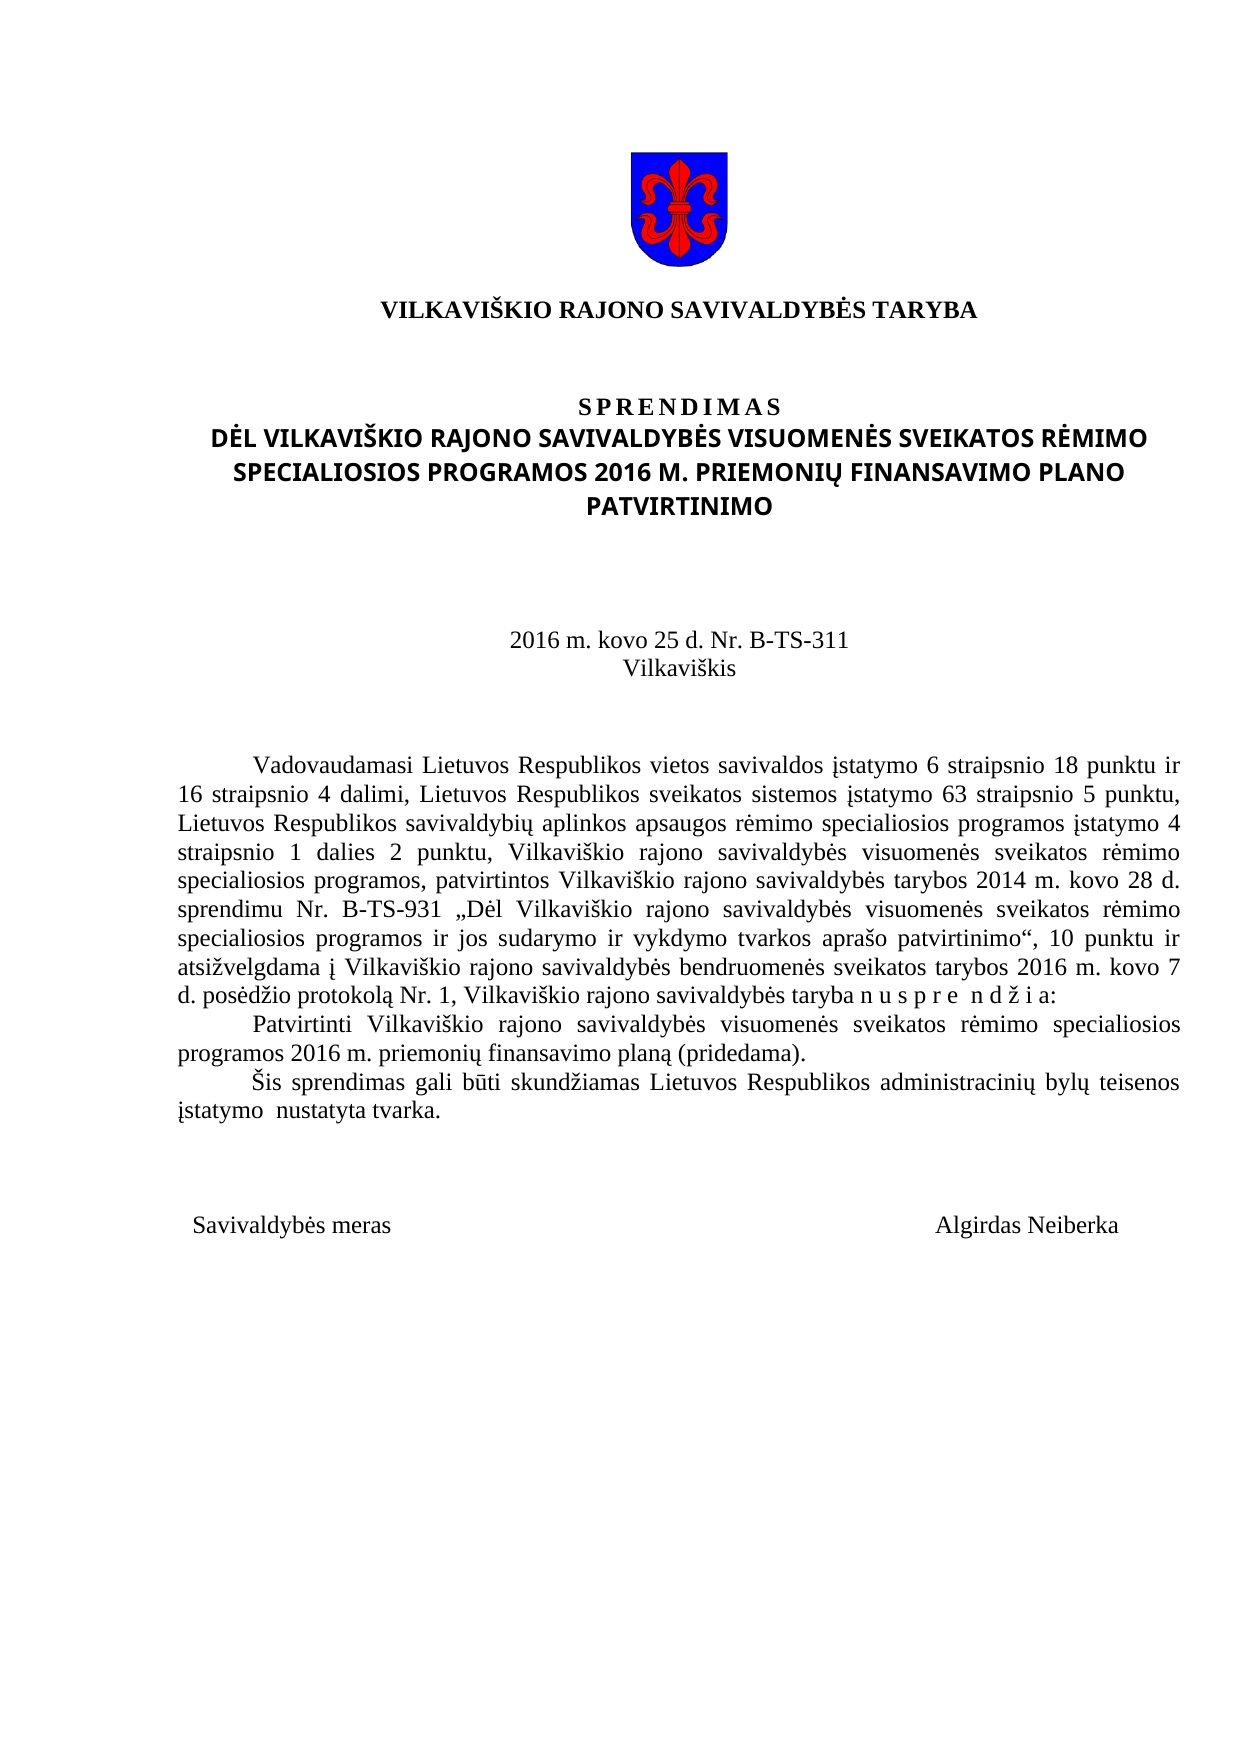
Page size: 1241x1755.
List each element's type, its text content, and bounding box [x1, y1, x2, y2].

text Vilkaviškis [177, 653, 1181, 682]
text Šis sprendimas gali būti skundžiamas Lietuvos Respublikos administracinių bylų teisenos įstatymo nustatyta tvarka. [177, 1067, 1181, 1124]
text Dėl VILKAVIŠKIO RAJONO SAVIVALDYBĖS visuomenės sveikatos rėmimo specialiosios programos 2016 M. PRIEMONIŲ FINANSAVIMO PLANO PATVIRTINIMO [177, 420, 1181, 522]
text Vadovaudamasi Lietuvos Respublikos vietos savivaldos įstatymo 6 straipsnio 18 punktu ir 16 straipsnio 4 dalimi, Lietuvos Respublikos sveikatos sistemos įstatymo 63 straipsnio 5 punktu, Lietuvos Respublikos savivaldybių aplinkos apsaugos rėmimo specialiosios programos įstatymo 4 straipsnio 1 dalies 2 punktu, Vilkaviškio rajono savivaldybės visuomenės sveikatos rėmimo specialiosios programos, patvirtintos Vilkaviškio rajono savivaldybės tarybos 2014 m. kovo 28 d. sprendimu Nr. B-TS-931 „Dėl Vilkaviškio rajono savivaldybės visuomenės sveikatos rėmimo specialiosios programos ir jos sudarymo ir vykdymo tvarkos aprašo patvirtinimo“, 10 punktu ir atsižvelgdama į Vilkaviškio rajono savivaldybės bendruomenės sveikatos tarybos 2016 m. kovo 7 d. posėdžio protokolą Nr. 1, Vilkaviškio rajono savivaldybės taryba n u s p r e n d ž i a: [177, 750, 1181, 1009]
text 2016 m. kovo 25 d. Nr. B-TS-311 [177, 625, 1181, 653]
text Savivaldybės meras Algirdas Neiberka [177, 1210, 1181, 1239]
text Patvirtinti Vilkaviškio rajono savivaldybės visuomenės sveikatos rėmimo specialiosios programos 2016 m. priemonių finansavimo planą (pridedama). [177, 1009, 1181, 1067]
text VILKAVIŠKIO RAJONO SAVIVALDYBĖS TARYBA [177, 295, 1181, 323]
text SpREndimas [177, 392, 1181, 420]
